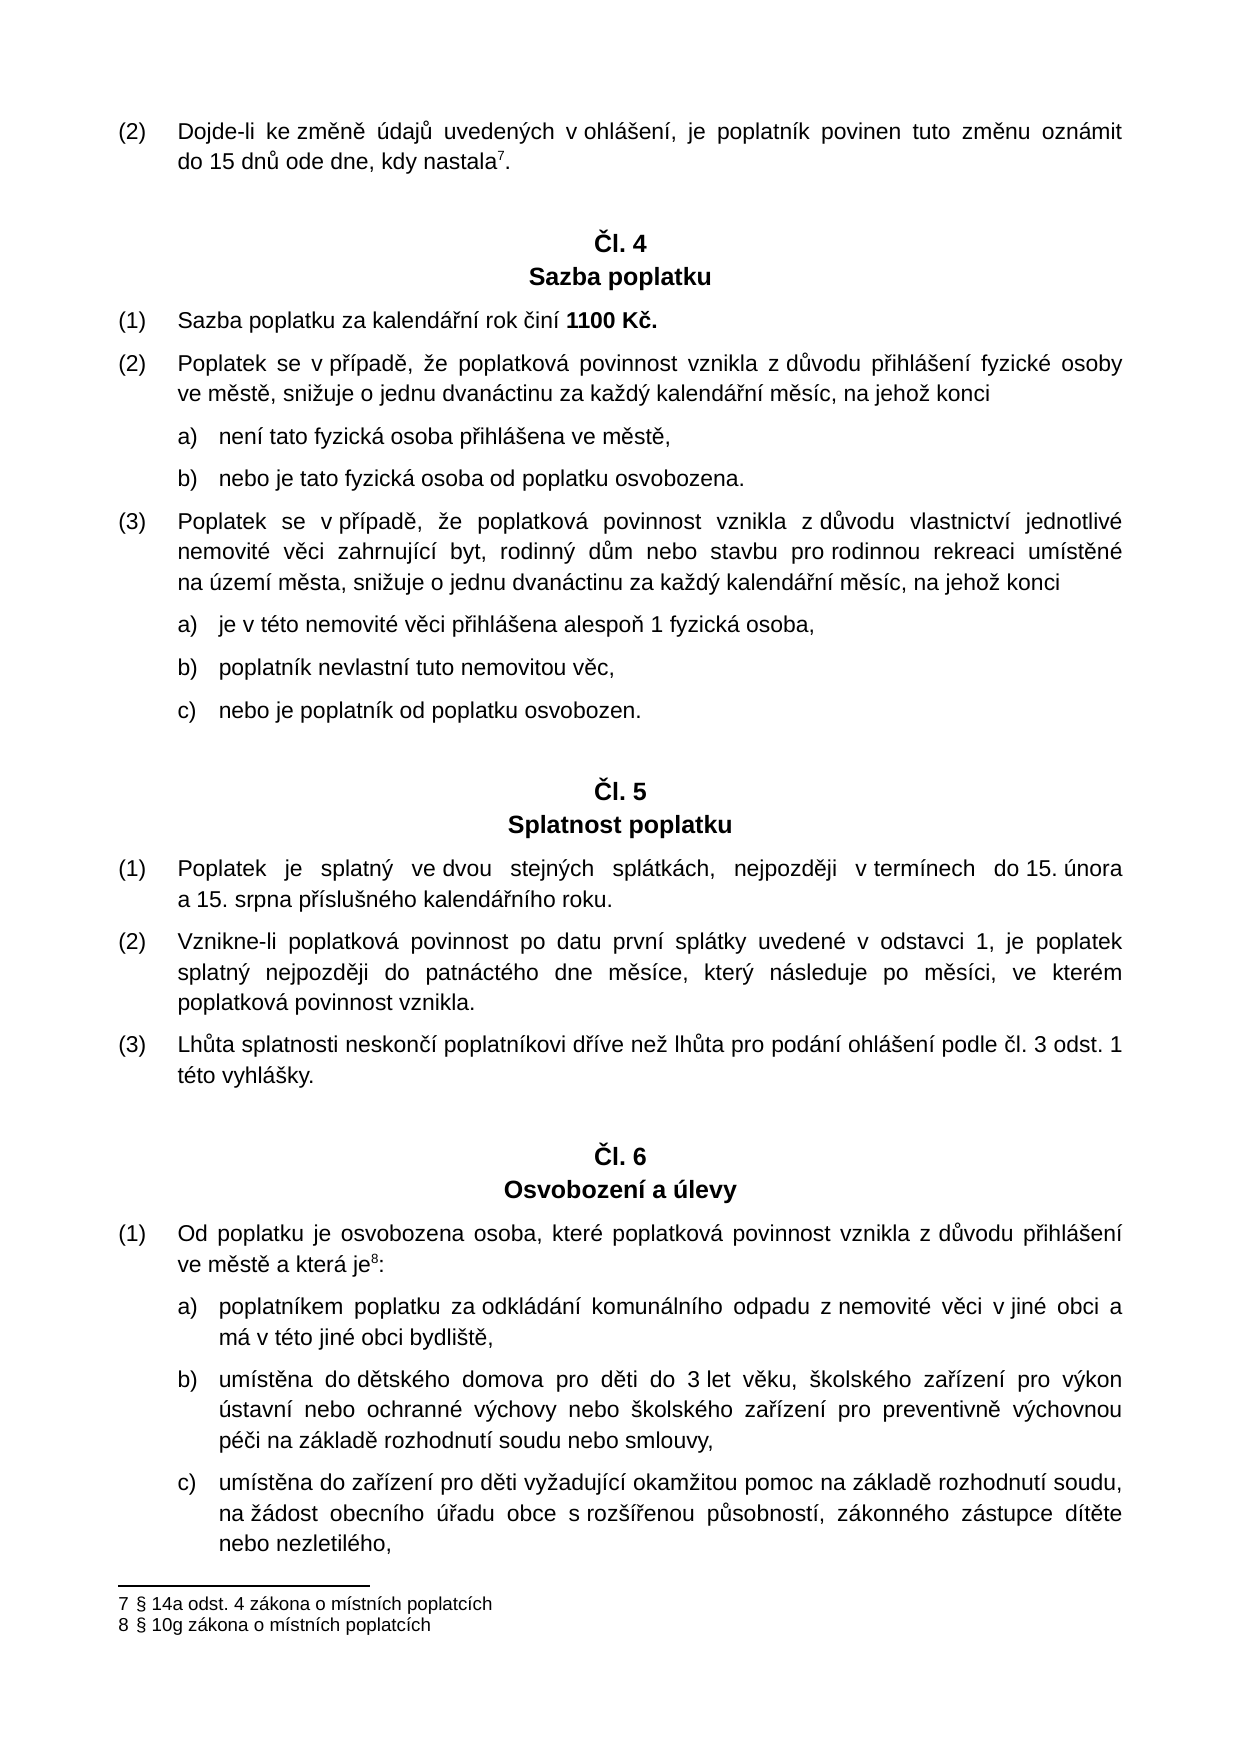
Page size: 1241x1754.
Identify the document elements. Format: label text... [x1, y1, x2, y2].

subtitle Čl. 4 Sazba poplatku [118, 228, 1122, 290]
list Poplatek se v případě, že poplatková povinnost vznikla z důvodu přihlášení fyzické osoby ve městě, snižuje o jednu dvanáctinu za každý kalendářní měsíc, na jehož konci [118, 350, 1122, 406]
list nebo je poplatník od poplatku osvobozen. [177, 697, 1122, 723]
list není tato fyzická osoba přihlášena ve městě, [177, 423, 1122, 449]
list poplatník nevlastní tuto nemovitou věc, [177, 654, 1122, 680]
list umístěna do zařízení pro děti vyžadující okamžitou pomoc na základě rozhodnutí soudu, na žádost obecního úřadu obce s rozšířenou působností, zákonného zástupce dítěte nebo nezletilého, [177, 1469, 1122, 1556]
subtitle Čl. 5 Splatnost poplatku [118, 777, 1122, 839]
list nebo je tato fyzická osoba od poplatku osvobozena. [177, 465, 1122, 492]
list Od poplatku je osvobozena osoba, které poplatková povinnost vznikla z důvodu přihlášení ve městě a která je: [118, 1220, 1122, 1277]
subtitle Čl. 6 Osvobození a úlevy [118, 1142, 1122, 1204]
list je v této nemovité věci přihlášena alespoň 1 fyzická osoba, [177, 611, 1122, 638]
list Vznikne-li poplatková povinnost po datu první splátky uvedené v odstavci 1, je poplatek splatný nejpozději do patnáctého dne měsíce, který následuje po měsíci, ve kterém poplatková povinnost vznikla. [118, 928, 1122, 1015]
list Poplatek je splatný ve dvou stejných splátkách, nejpozději v termínech do 15. února a 15. srpna příslušného kalendářního roku. [118, 855, 1122, 912]
list Dojde-li ke změně údajů uvedených v ohlášení, je poplatník povinen tuto změnu oznámit do 15 dnů ode dne, kdy nastala. [118, 118, 1122, 175]
list § 10g zákona o místních poplatcích [118, 1614, 1122, 1635]
list Sazba poplatku za kalendářní rok činí 1100 Kč. [118, 307, 1122, 333]
list poplatníkem poplatku za odkládání komunálního odpadu z nemovité věci v jiné obci a má v této jiné obci bydliště, [177, 1293, 1122, 1350]
list Lhůta splatnosti neskončí poplatníkovi dříve než lhůta pro podání ohlášení podle čl. 3 odst. 1 této vyhlášky. [118, 1031, 1122, 1088]
list § 14a odst. 4 zákona o místních poplatcích [118, 1592, 1122, 1614]
list Poplatek se v případě, že poplatková povinnost vznikla z důvodu vlastnictví jednotlivé nemovité věci zahrnující byt, rodinný dům nebo stavbu pro rodinnou rekreaci umístěné na území města, snižuje o jednu dvanáctinu za každý kalendářní měsíc, na jehož konci [118, 508, 1122, 595]
list umístěna do dětského domova pro děti do 3 let věku, školského zařízení pro výkon ústavní nebo ochranné výchovy nebo školského zařízení pro preventivně výchovnou péči na základě rozhodnutí soudu nebo smlouvy, [177, 1366, 1122, 1453]
